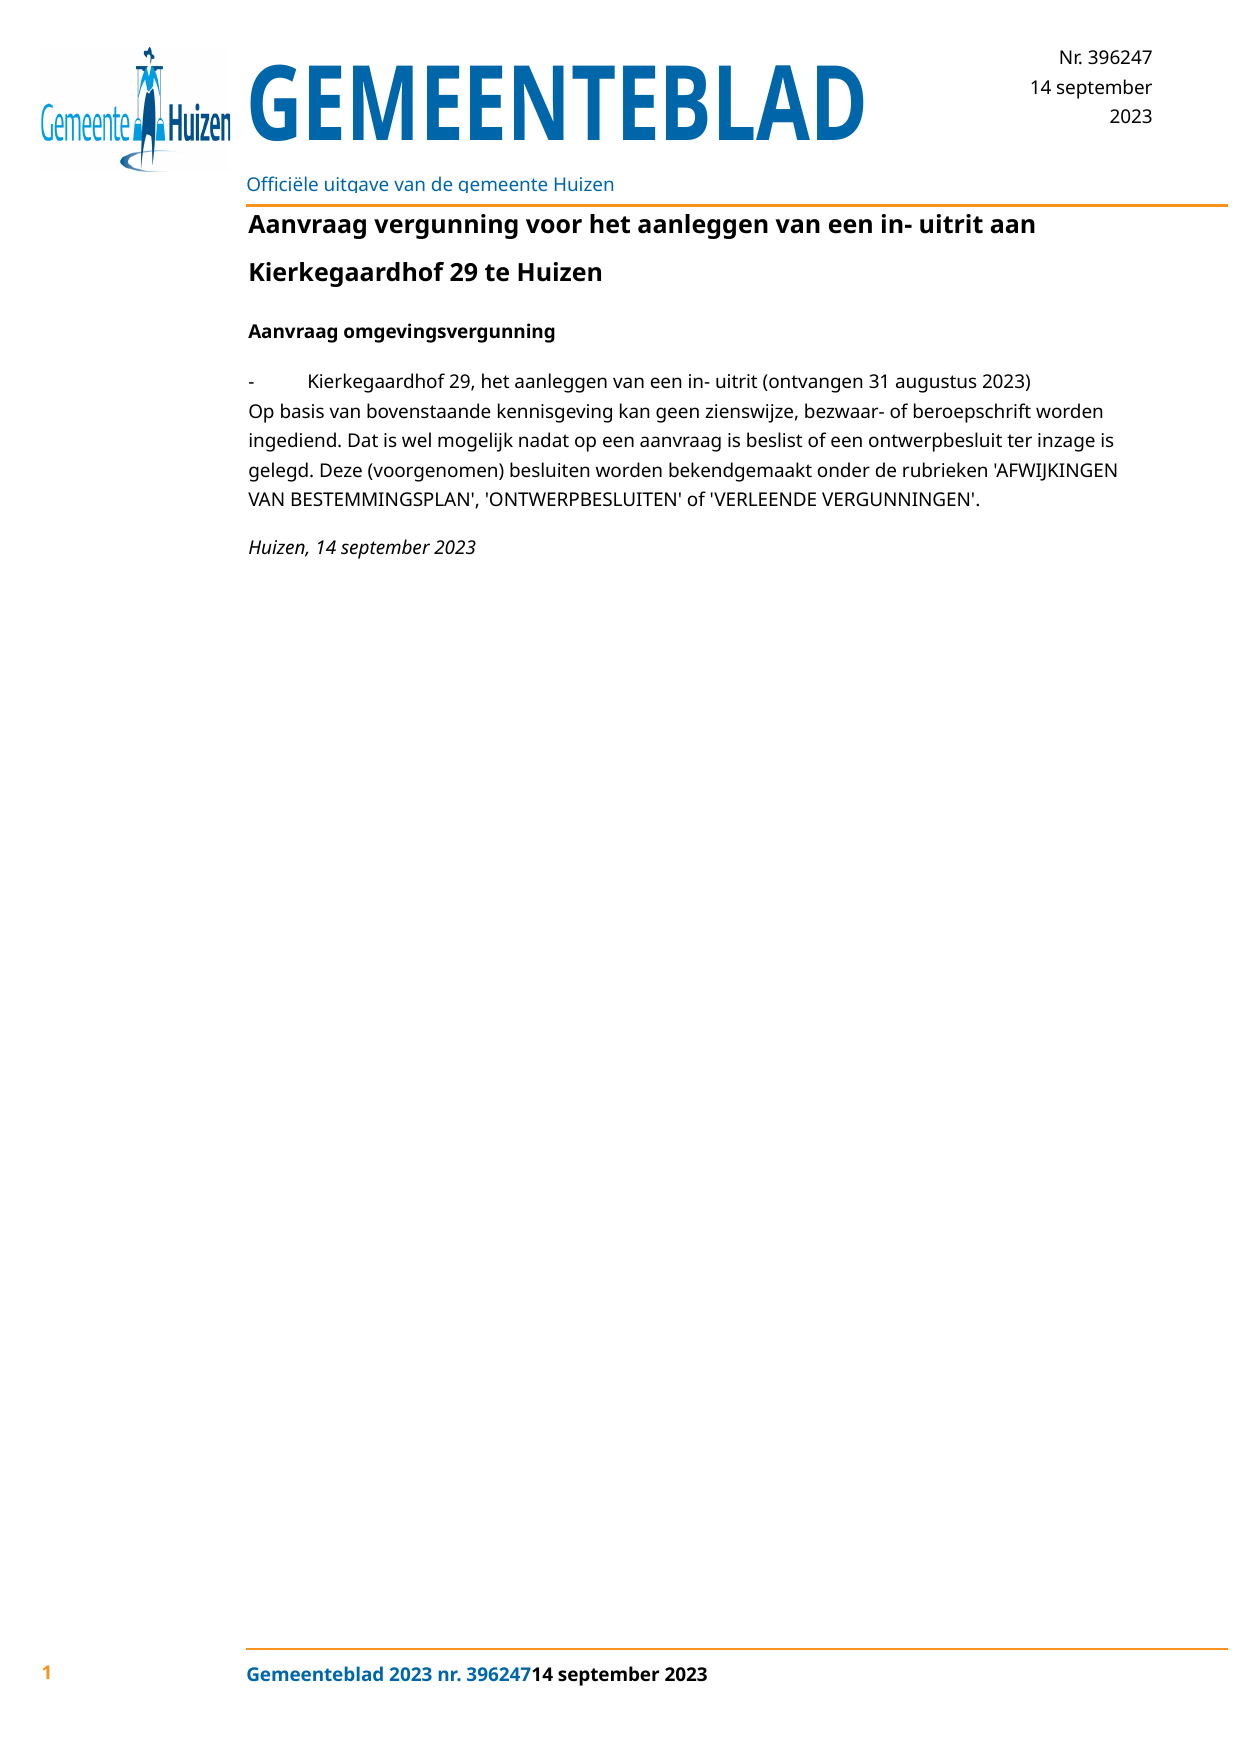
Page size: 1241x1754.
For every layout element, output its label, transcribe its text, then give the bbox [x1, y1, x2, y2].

text Aanvraag omgevingsvergunning [248, 318, 1152, 344]
text Aanvraag vergunning voor het aanleggen van een in- uitrit aan Kierkegaardhof 29 te Huizen [248, 207, 1152, 288]
picture [41, 47, 231, 172]
list Kierkegaardhof 29, het aanleggen van een in- uitrit (ontvangen 31 augustus 2023) [248, 368, 1152, 394]
text Op basis van bovenstaande kennisgeving kan geen zienswijze, bezwaar- of beroepschrift worden ingediend. Dat is wel mogelijk nadat op een aanvraag is beslist of een ontwerpbesluit ter inzage is gelegd. Deze (voorgenomen) besluiten worden bekendgemaakt onder de rubrieken 'AFWIJKINGEN VAN BESTEMMINGSPLAN', 'ONTWERPBESLUITEN' of 'VERLEENDE VERGUNNINGEN'. [248, 398, 1152, 512]
text Huizen, 14 september 2023 [248, 534, 1152, 560]
